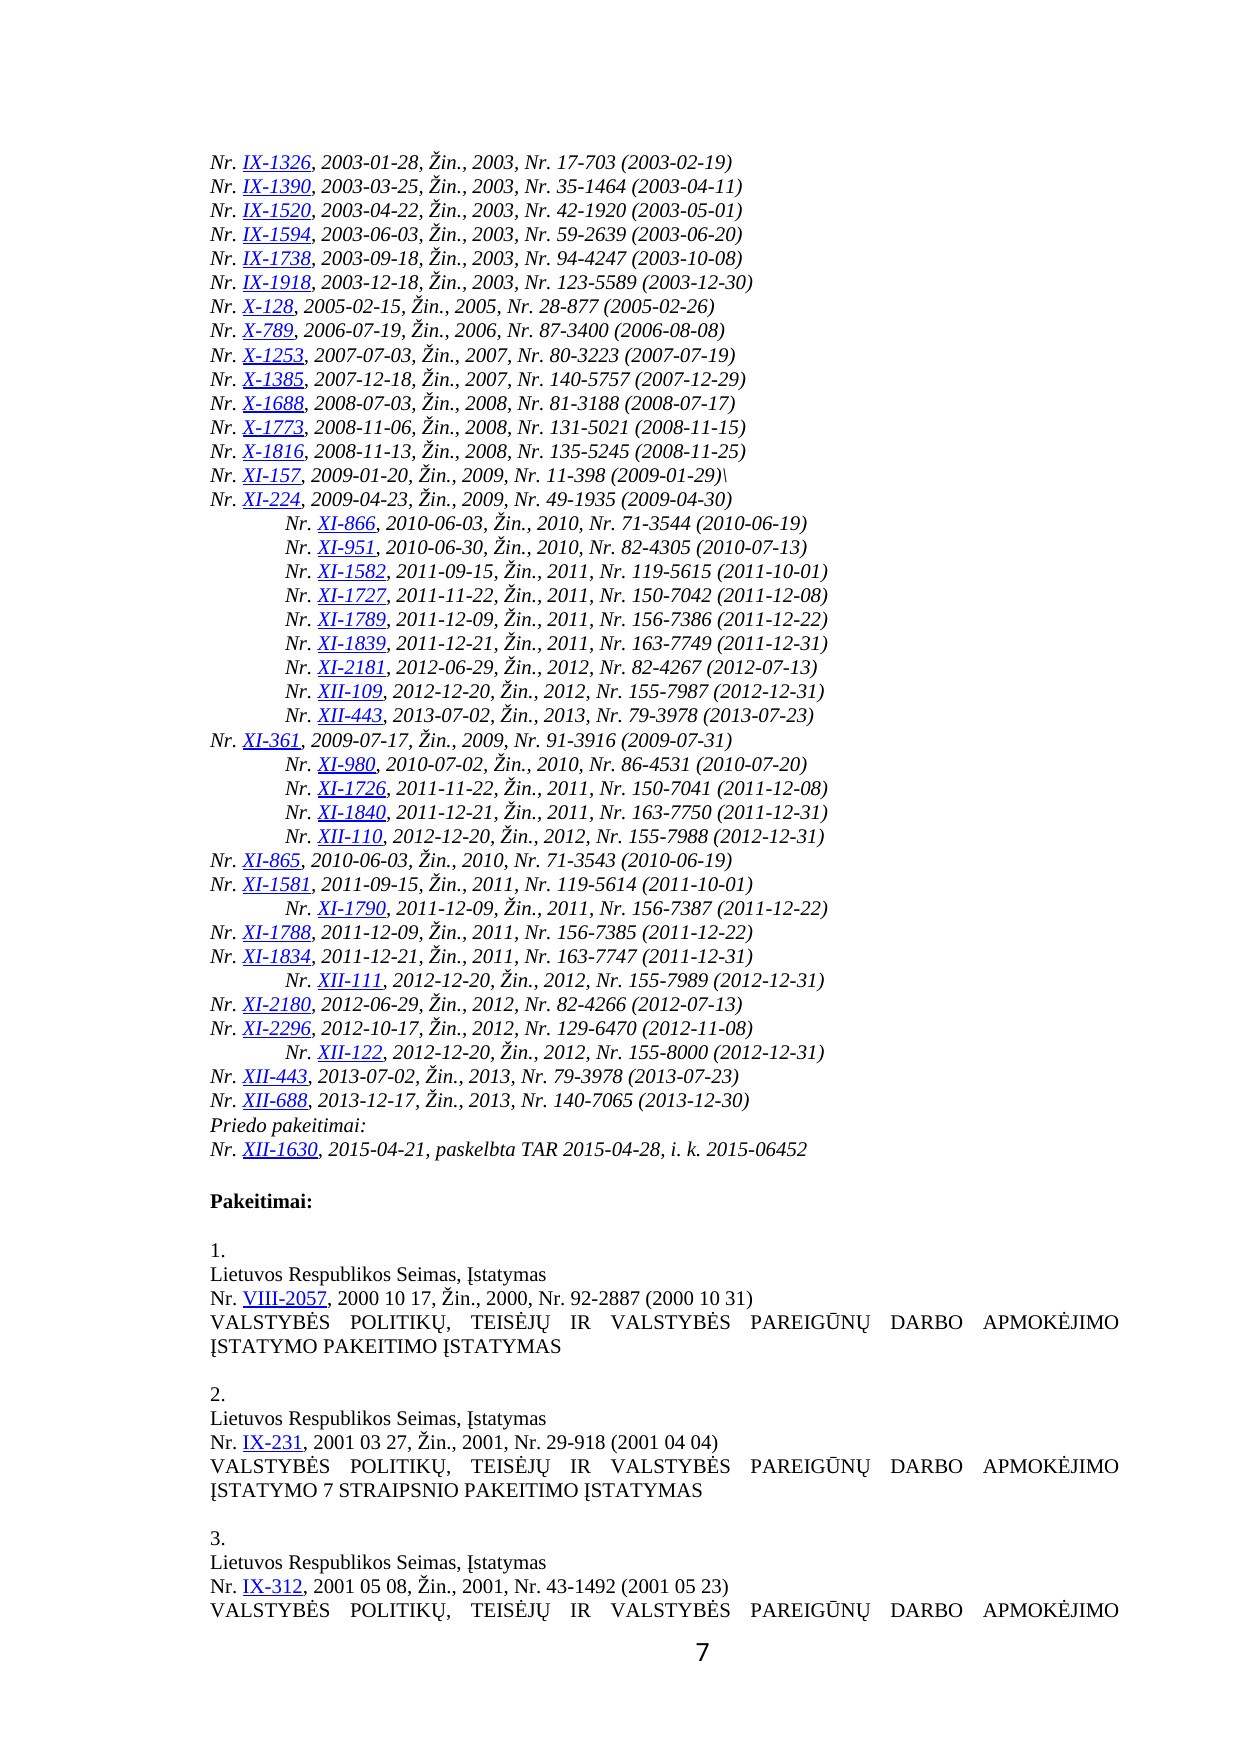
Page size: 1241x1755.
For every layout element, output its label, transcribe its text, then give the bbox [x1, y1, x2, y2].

text Nr. XII-1630, 2015-04-21, paskelbta TAR 2015-04-28, i. k. 2015-06452 [210, 1137, 1120, 1161]
text 2. [210, 1382, 1120, 1406]
text Nr. XI-1582, 2011-09-15, Žin., 2011, Nr. 119-5615 (2011-10-01) [210, 559, 1120, 583]
text Nr. X-1816, 2008-11-13, Žin., 2008, Nr. 135-5245 (2008-11-25) [210, 439, 1120, 463]
text 1. [210, 1237, 1120, 1262]
text Nr. XI-1834, 2011-12-21, Žin., 2011, Nr. 163-7747 (2011-12-31) [210, 944, 1120, 968]
text Nr. XI-224, 2009-04-23, Žin., 2009, Nr. 49-1935 (2009-04-30) [210, 487, 1120, 511]
text Nr. IX-1326, 2003-01-28, Žin., 2003, Nr. 17-703 (2003-02-19) [210, 150, 1120, 174]
text Nr. XII-443, 2013-07-02, Žin., 2013, Nr. 79-3978 (2013-07-23) [210, 703, 1120, 727]
text Nr. X-1385, 2007-12-18, Žin., 2007, Nr. 140-5757 (2007-12-29) [210, 367, 1120, 391]
text Nr. XI-1840, 2011-12-21, Žin., 2011, Nr. 163-7750 (2011-12-31) [210, 800, 1120, 824]
text Nr. VIII-2057, 2000 10 17, Žin., 2000, Nr. 92-2887 (2000 10 31) [210, 1286, 1120, 1310]
text Nr. X-789, 2006-07-19, Žin., 2006, Nr. 87-3400 (2006-08-08) [210, 318, 1120, 342]
text Nr. XI-865, 2010-06-03, Žin., 2010, Nr. 71-3543 (2010-06-19) [210, 848, 1120, 872]
text Nr. XII-688, 2013-12-17, Žin., 2013, Nr. 140-7065 (2013-12-30) [210, 1088, 1120, 1112]
text 3. [210, 1526, 1120, 1550]
text Nr. IX-1918, 2003-12-18, Žin., 2003, Nr. 123-5589 (2003-12-30) [210, 270, 1120, 294]
text Pakeitimai: [210, 1189, 1120, 1213]
text Nr. X-1688, 2008-07-03, Žin., 2008, Nr. 81-3188 (2008-07-17) [210, 391, 1120, 415]
text Nr. XI-866, 2010-06-03, Žin., 2010, Nr. 71-3544 (2010-06-19) [210, 511, 1120, 535]
text VALSTYBĖS POLITIKŲ, TEISĖJŲ IR VALSTYBĖS PAREIGŪNŲ DARBO APMOKĖJIMO [210, 1598, 1120, 1622]
text Nr. XI-361, 2009-07-17, Žin., 2009, Nr. 91-3916 (2009-07-31) [210, 727, 1120, 752]
text Nr. XI-1581, 2011-09-15, Žin., 2011, Nr. 119-5614 (2011-10-01) [210, 872, 1120, 896]
text Nr. X-1253, 2007-07-03, Žin., 2007, Nr. 80-3223 (2007-07-19) [210, 342, 1120, 367]
text Nr. X-128, 2005-02-15, Žin., 2005, Nr. 28-877 (2005-02-26) [210, 294, 1120, 318]
text VALSTYBĖS POLITIKŲ, TEISĖJŲ IR VALSTYBĖS PAREIGŪNŲ DARBO APMOKĖJIMO ĮSTATYMO PAKEITIMO ĮSTATYMAS [210, 1310, 1120, 1358]
text Nr. XI-951, 2010-06-30, Žin., 2010, Nr. 82-4305 (2010-07-13) [210, 535, 1120, 559]
text Nr. IX-1520, 2003-04-22, Žin., 2003, Nr. 42-1920 (2003-05-01) [210, 198, 1120, 222]
text Lietuvos Respublikos Seimas, Įstatymas [210, 1262, 1120, 1286]
text VALSTYBĖS POLITIKŲ, TEISĖJŲ IR VALSTYBĖS PAREIGŪNŲ DARBO APMOKĖJIMO ĮSTATYMO 7 STRAIPSNIO PAKEITIMO ĮSTATYMAS [210, 1454, 1120, 1502]
text Nr. XI-1788, 2011-12-09, Žin., 2011, Nr. 156-7385 (2011-12-22) [210, 920, 1120, 944]
text Nr. IX-1594, 2003-06-03, Žin., 2003, Nr. 59-2639 (2003-06-20) [210, 222, 1120, 246]
text Nr. IX-312, 2001 05 08, Žin., 2001, Nr. 43-1492 (2001 05 23) [210, 1574, 1120, 1598]
text Nr. XII-443, 2013-07-02, Žin., 2013, Nr. 79-3978 (2013-07-23) [210, 1064, 1120, 1088]
text Nr. IX-231, 2001 03 27, Žin., 2001, Nr. 29-918 (2001 04 04) [210, 1430, 1120, 1454]
text Priedo pakeitimai: [210, 1112, 1120, 1137]
text Nr. XI-980, 2010-07-02, Žin., 2010, Nr. 86-4531 (2010-07-20) [210, 752, 1120, 776]
text Nr. XI-1839, 2011-12-21, Žin., 2011, Nr. 163-7749 (2011-12-31) [210, 631, 1120, 655]
text Nr. IX-1390, 2003-03-25, Žin., 2003, Nr. 35-1464 (2003-04-11) [210, 174, 1120, 198]
text Nr. XI-1790, 2011-12-09, Žin., 2011, Nr. 156-7387 (2011-12-22) [210, 896, 1120, 920]
text Nr. X-1773, 2008-11-06, Žin., 2008, Nr. 131-5021 (2008-11-15) [210, 415, 1120, 439]
text Nr. XII-122, 2012-12-20, Žin., 2012, Nr. 155-8000 (2012-12-31) [210, 1040, 1120, 1064]
text Nr. XI-2180, 2012-06-29, Žin., 2012, Nr. 82-4266 (2012-07-13) [210, 992, 1120, 1016]
text Nr. XI-157, 2009-01-20, Žin., 2009, Nr. 11-398 (2009-01-29)\ [210, 463, 1120, 487]
text Nr. XI-2181, 2012-06-29, Žin., 2012, Nr. 82-4267 (2012-07-13) [210, 655, 1120, 679]
text Lietuvos Respublikos Seimas, Įstatymas [210, 1550, 1120, 1574]
text Nr. XI-1726, 2011-11-22, Žin., 2011, Nr. 150-7041 (2011-12-08) [210, 776, 1120, 800]
text Nr. IX-1738, 2003-09-18, Žin., 2003, Nr. 94-4247 (2003-10-08) [210, 246, 1120, 270]
text Nr. XI-1727, 2011-11-22, Žin., 2011, Nr. 150-7042 (2011-12-08) [210, 583, 1120, 607]
text Nr. XI-1789, 2011-12-09, Žin., 2011, Nr. 156-7386 (2011-12-22) [210, 607, 1120, 631]
text Nr. XII-111, 2012-12-20, Žin., 2012, Nr. 155-7989 (2012-12-31) [210, 968, 1120, 992]
text Nr. XI-2296, 2012-10-17, Žin., 2012, Nr. 129-6470 (2012-11-08) [210, 1016, 1120, 1040]
text Nr. XII-110, 2012-12-20, Žin., 2012, Nr. 155-7988 (2012-12-31) [210, 824, 1120, 848]
text Lietuvos Respublikos Seimas, Įstatymas [210, 1406, 1120, 1430]
text Nr. XII-109, 2012-12-20, Žin., 2012, Nr. 155-7987 (2012-12-31) [210, 679, 1120, 703]
